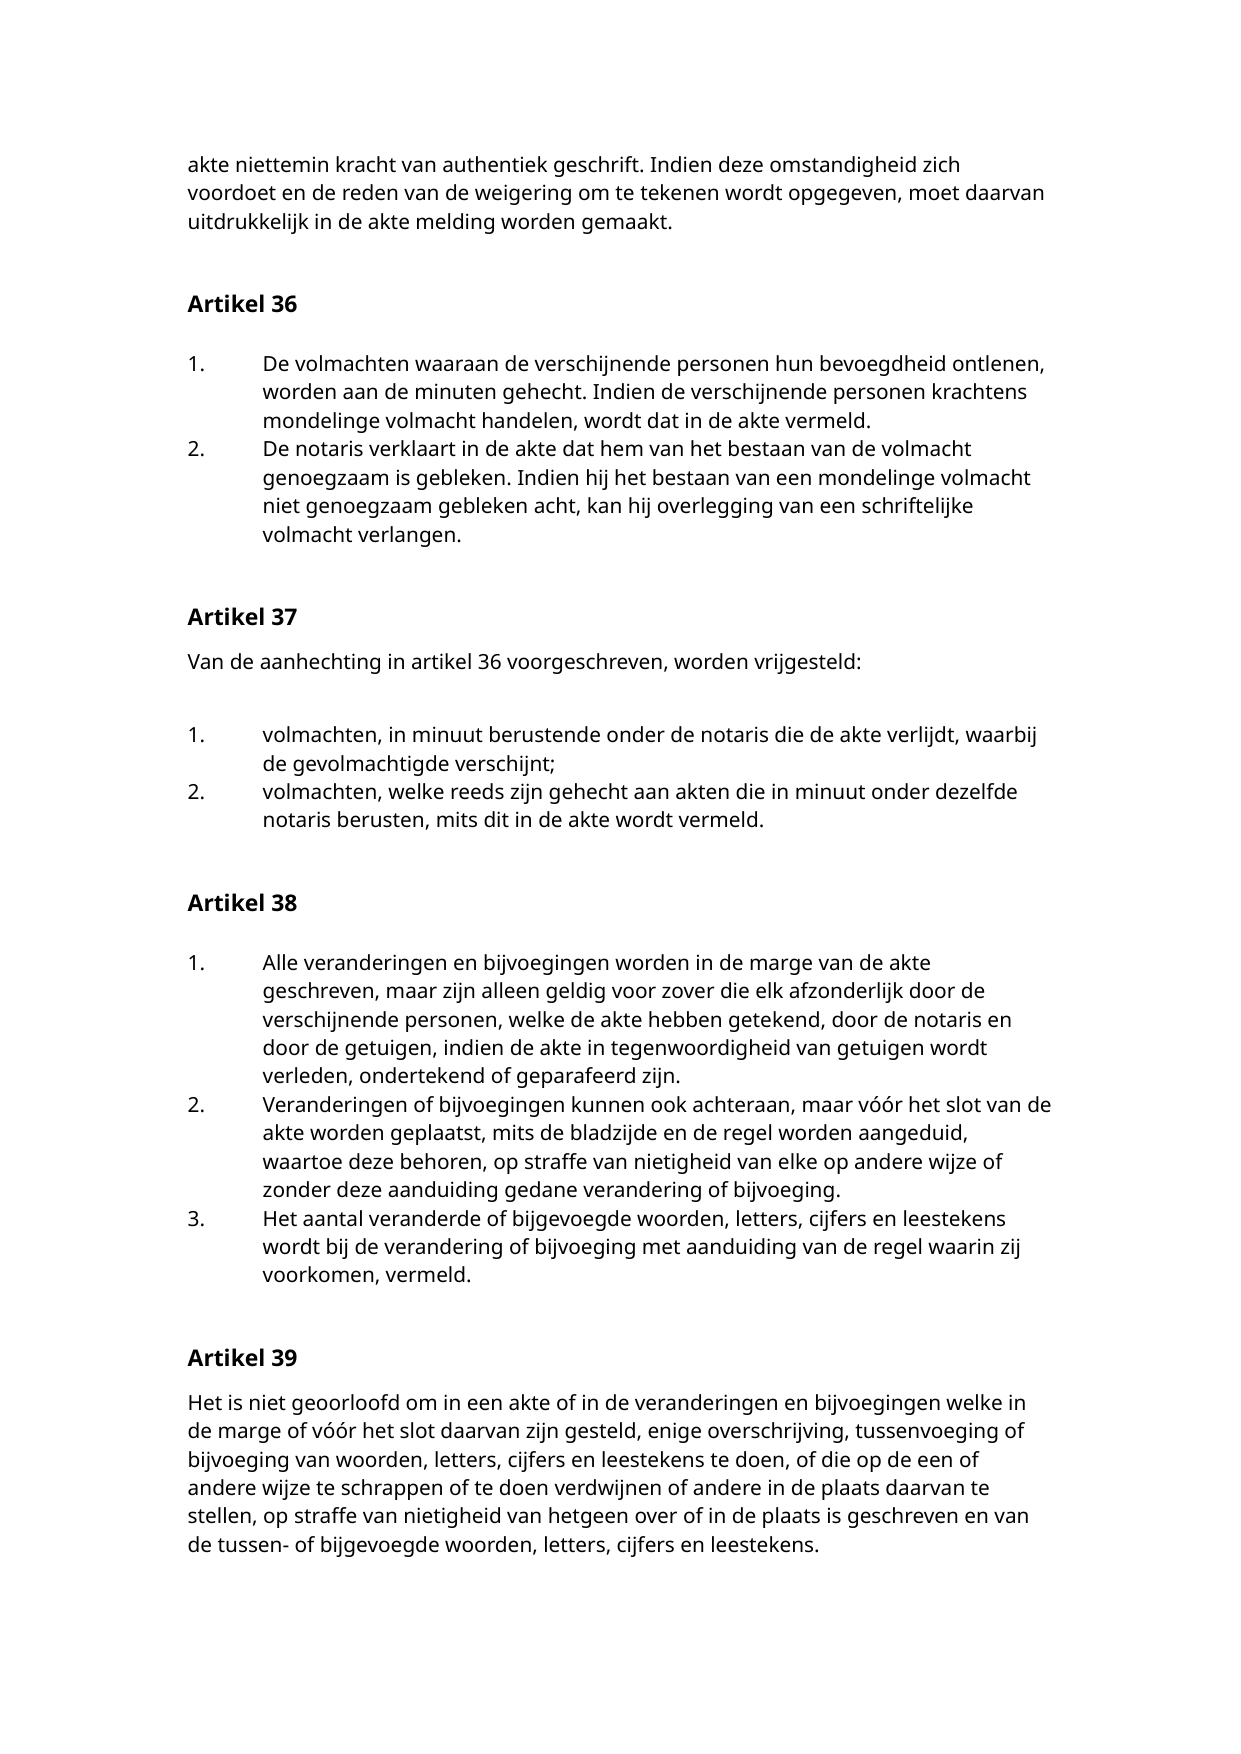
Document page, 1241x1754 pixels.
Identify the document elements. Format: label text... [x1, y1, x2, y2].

text Van de aanhechting in artikel 36 voorgeschreven, worden vrijgesteld: [187, 647, 1053, 675]
subtitle Artikel 36 [187, 288, 1053, 319]
text Het is niet geoorloofd om in een akte of in de veranderingen en bijvoegingen welke in de marge of vóór het slot daarvan zijn gesteld, enige overschrijving, tussenvoeging of bijvoeging van woorden, letters, cijfers en leestekens te doen, of die op de een of andere wijze te schrappen of te doen verdwijnen of andere in de plaats daarvan te stellen, op straffe van nietigheid van hetgeen over of in de plaats is geschreven en van de tussen- of bijgevoegde woorden, letters, cijfers en leestekens. [187, 1388, 1053, 1558]
list De volmachten waaraan de verschijnende personen hun bevoegdheid ontlenen, worden aan de minuten gehecht. Indien de verschijnende personen krachtens mondelinge volmacht handelen, wordt dat in de akte vermeld. [187, 349, 1053, 434]
list Alle veranderingen en bijvoegingen worden in de marge van de akte geschreven, maar zijn alleen geldig voor zover die elk afzonderlijk door de verschijnende personen, welke de akte hebben getekend, door de notaris en door de getuigen, indien de akte in tegenwoordigheid van getuigen wordt verleden, ondertekend of geparafeerd zijn. [187, 948, 1053, 1090]
list De notaris verklaart in de akte dat hem van het bestaan van de volmacht genoegzaam is gebleken. Indien hij het bestaan van een mondelinge volmacht niet genoegzaam gebleken acht, kan hij overlegging van een schriftelijke volmacht verlangen. [187, 434, 1053, 548]
list Het aantal veranderde of bijgevoegde woorden, letters, cijfers en leestekens wordt bij de verandering of bijvoeging met aanduiding van de regel waarin zij voorkomen, vermeld. [187, 1204, 1053, 1289]
list volmachten, in minuut berustende onder de notaris die de akte verlijdt, waarbij de gevolmachtigde verschijnt; [187, 720, 1053, 777]
list volmachten, welke reeds zijn gehecht aan akten die in minuut onder dezelfde notaris berusten, mits dit in de akte wordt vermeld. [187, 777, 1053, 834]
subtitle Artikel 39 [187, 1342, 1053, 1373]
text akte niettemin kracht van authentiek geschrift. Indien deze omstandigheid zich voordoet en de reden van de weigering om te tekenen wordt opgegeven, moet daarvan uitdrukkelijk in de akte melding worden gemaakt. [187, 150, 1053, 235]
list Veranderingen of bijvoegingen kunnen ook achteraan, maar vóór het slot van de akte worden geplaatst, mits de bladzijde en de regel worden aangeduid, waartoe deze behoren, op straffe van nietigheid van elke op andere wijze of zonder deze aanduiding gedane verandering of bijvoeging. [187, 1090, 1053, 1204]
subtitle Artikel 38 [187, 887, 1053, 918]
subtitle Artikel 37 [187, 601, 1053, 632]
